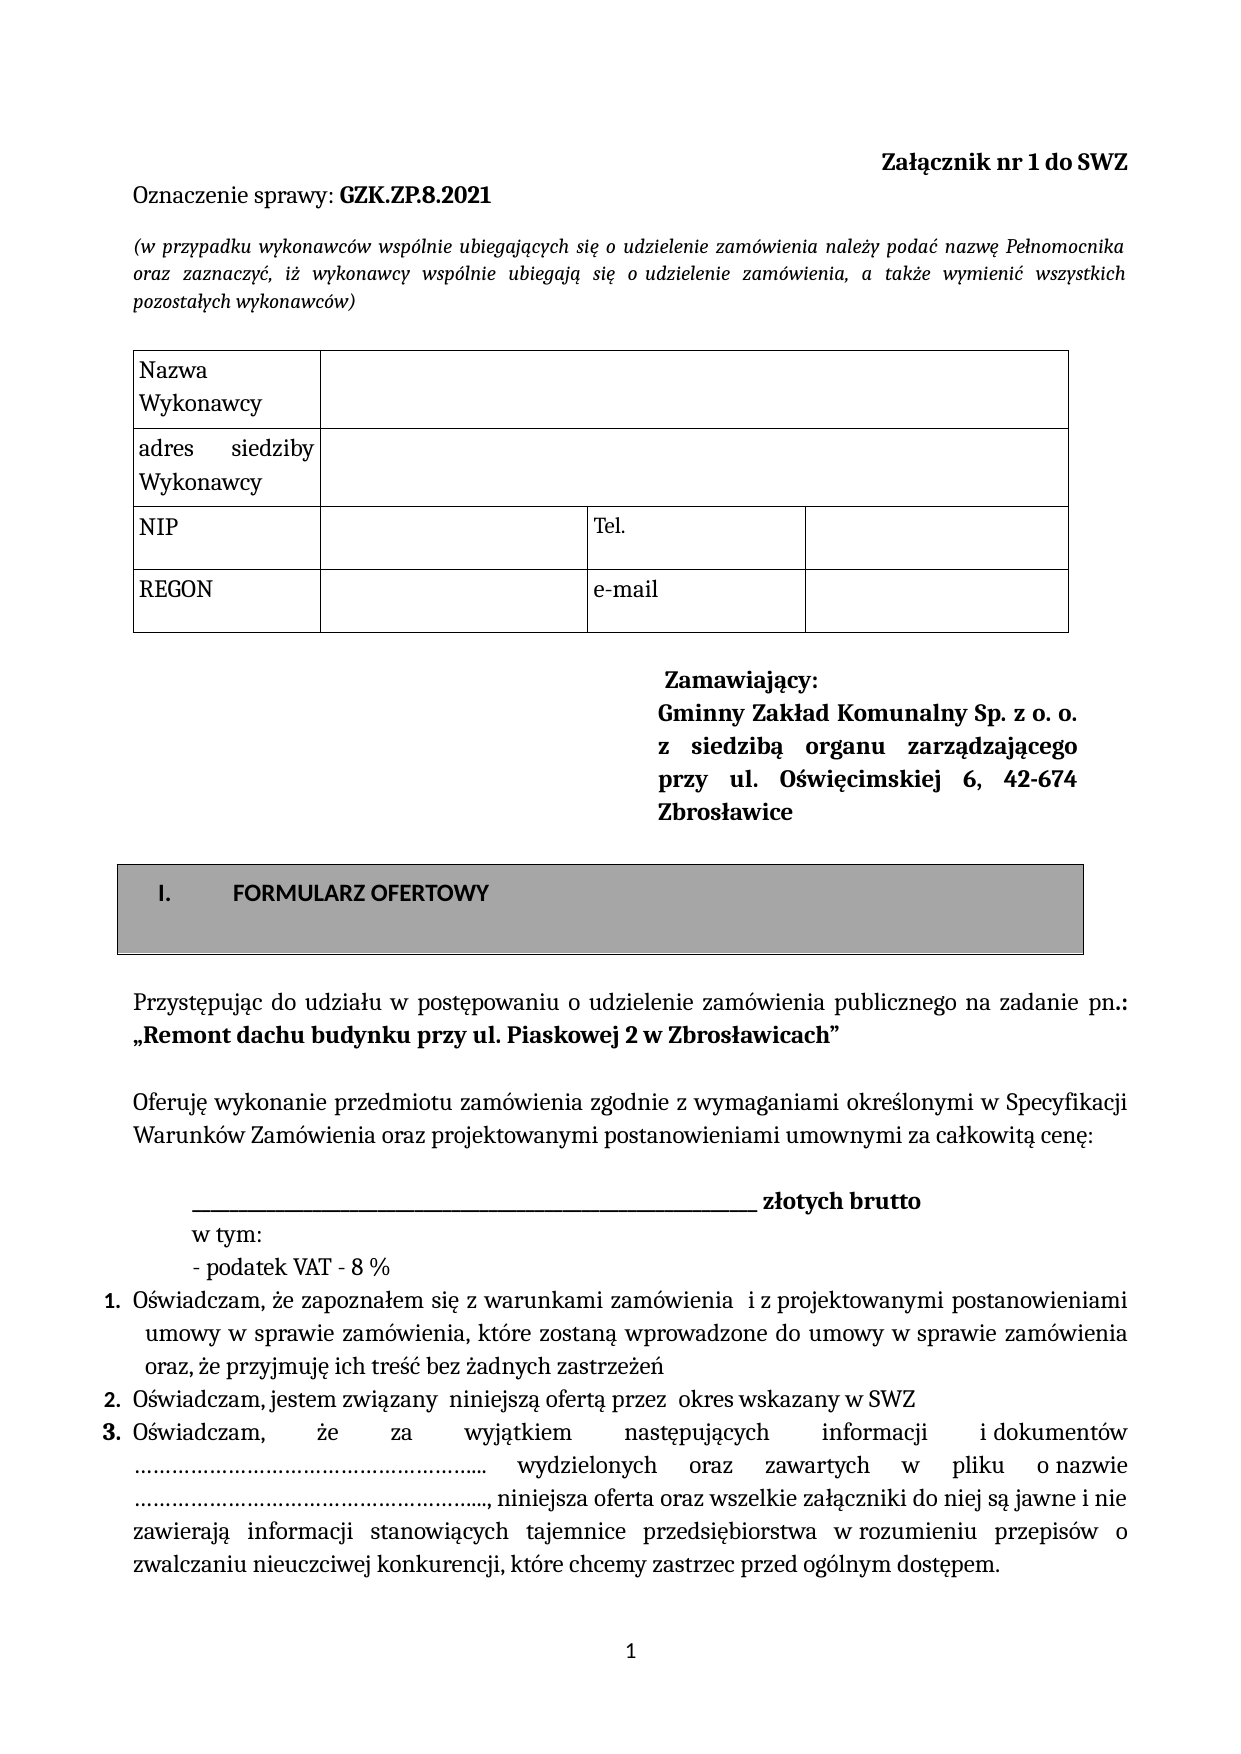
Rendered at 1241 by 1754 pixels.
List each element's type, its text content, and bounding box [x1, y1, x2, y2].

table_cell [321, 429, 1068, 506]
text Przystępując do udziału w postępowaniu o udzielenie zamówienia publicznego na zadanie pn.: „Remont dachu budynku przy ul. Piaskowej 2 w Zbrosławicach” [133, 987, 1128, 1049]
table_cell Tel. [588, 507, 805, 569]
table_cell [321, 570, 587, 632]
table_cell NIP [134, 507, 320, 569]
list Oświadczam, że za wyjątkiem następujących informacji i dokumentów ………………………………………………... wydzielonych oraz zawartych w pliku o nazwie ………………………………………………..., niniejsza oferta oraz wszelkie załączniki do niej są jawne i nie zawierają informacji stanowiących tajemnice przedsiębiorstwa w rozumieniu przepisów o zwalczaniu nieuczciwej konkurencji, które chcemy zastrzec przed ogólnym dostępem. [121, 1418, 1128, 1579]
table_cell REGON [134, 570, 320, 632]
table_cell [806, 570, 1068, 632]
table_header Nazwa Wykonawcy [134, 351, 320, 428]
table_cell [806, 507, 1068, 569]
text Oferuję wykonanie przedmiotu zamówienia zgodnie z wymaganiami określonymi w Specyfikacji Warunków Zamówienia oraz projektowanymi postanowieniami umownymi za całkowitą cenę: [133, 1088, 1128, 1149]
text _____________________________________________________________ złotych brutto [192, 1187, 1128, 1216]
list Oświadczam, że zapoznałem się z warunkami zamówienia i z projektowanymi postanowieniami umowy w sprawie zamówienia, które zostaną wprowadzone do umowy w sprawie zamówienia oraz, że przyjmuję ich treść bez żadnych zastrzeżeń [121, 1286, 1128, 1381]
text w tym: [192, 1220, 1128, 1248]
text (w przypadku wykonawców wspólnie ubiegających się o udzielenie zamówienia należy podać nazwę Pełnomocnika oraz zaznaczyć, iż wykonawcy wspólnie ubiegają się o udzielenie zamówienia, a także wymienić wszystkich pozostałych wykonawców) [133, 234, 1128, 313]
table_header FORMULARZ OFERTOWY [118, 865, 1083, 953]
text Gminny Zakład Komunalny Sp. z o. o. z siedzibą organu zarządzającego przy ul. Oświęcimskiej 6, 42-674 Zbrosławice [658, 699, 1078, 827]
table_cell [321, 507, 587, 569]
text Załącznik nr 1 do SWZ [133, 148, 1128, 176]
table_header [321, 351, 1068, 428]
table_cell e-mail [588, 570, 805, 632]
table_cell adres siedziby Wykonawcy [134, 429, 320, 506]
list Oświadczam, jestem związany niniejszą ofertą przez okres wskazany w SWZ [121, 1385, 1128, 1414]
text - podatek VAT - 8 % [192, 1253, 1128, 1282]
text Zamawiający: [664, 666, 1128, 694]
text Oznaczenie sprawy: GZK.ZP.8.2021 [133, 181, 1128, 209]
